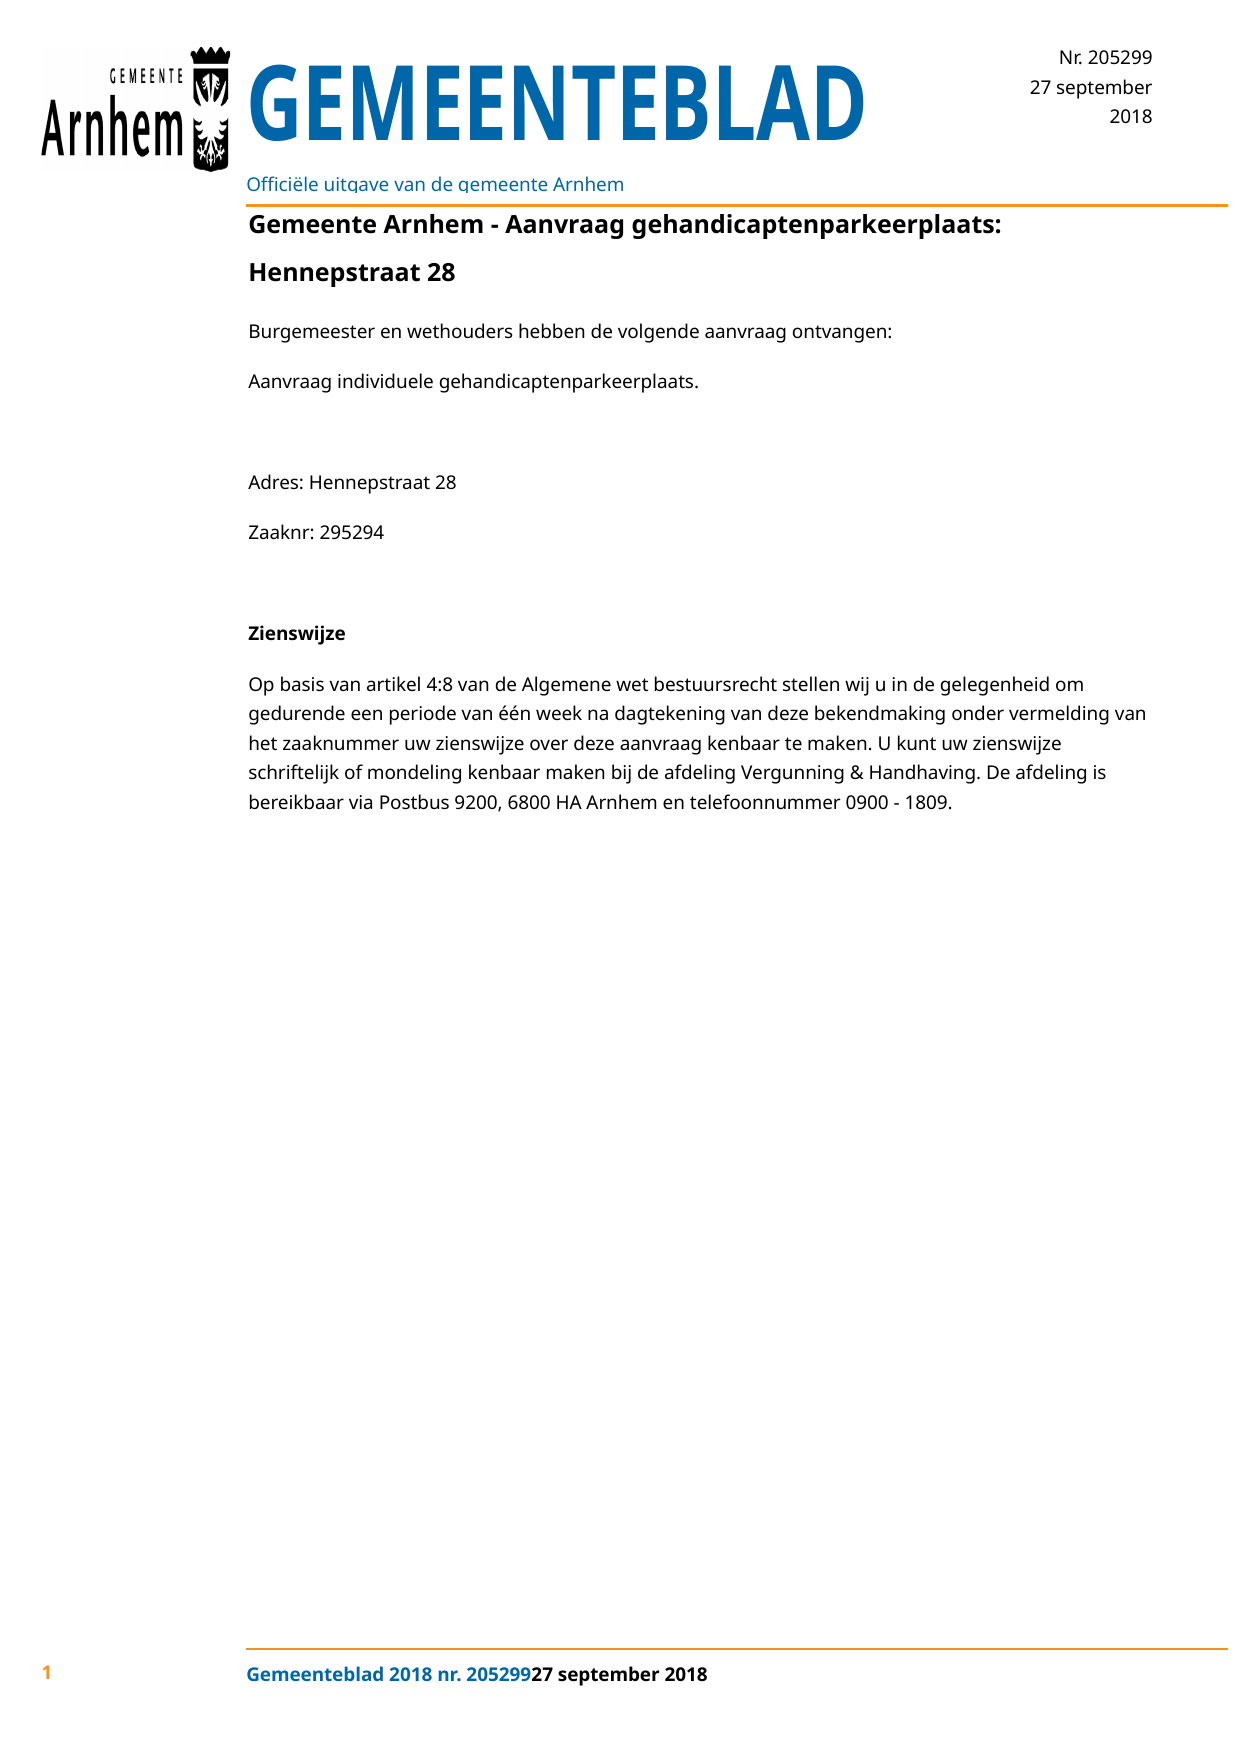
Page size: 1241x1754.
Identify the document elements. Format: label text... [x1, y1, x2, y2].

text Aanvraag individuele gehandicaptenparkeerplaats. [248, 368, 1152, 394]
picture [41, 47, 231, 172]
text Burgemeester en wethouders hebben de volgende aanvraag ontvangen: [248, 318, 1152, 344]
text Zienswijze [248, 620, 1152, 646]
text Op basis van artikel 4:8 van de Algemene wet bestuursrecht stellen wij u in de gelegenheid om gedurende een periode van één week na dagtekening van deze bekendmaking onder vermelding van het zaaknummer uw zienswijze over deze aanvraag kenbaar te maken. U kunt uw zienswijze schriftelijk of mondeling kenbaar maken bij de afdeling Vergunning & Handhaving. De afdeling is bereikbaar via Postbus 9200, 6800 HA Arnhem en telefoonnummer 0900 - 1809. [248, 671, 1152, 815]
text Gemeente Arnhem - Aanvraag gehandicaptenparkeerplaats: Hennepstraat 28 [248, 207, 1152, 288]
text Adres: Hennepstraat 28 [248, 469, 1152, 495]
text Zaaknr: 295294 [248, 519, 1152, 545]
